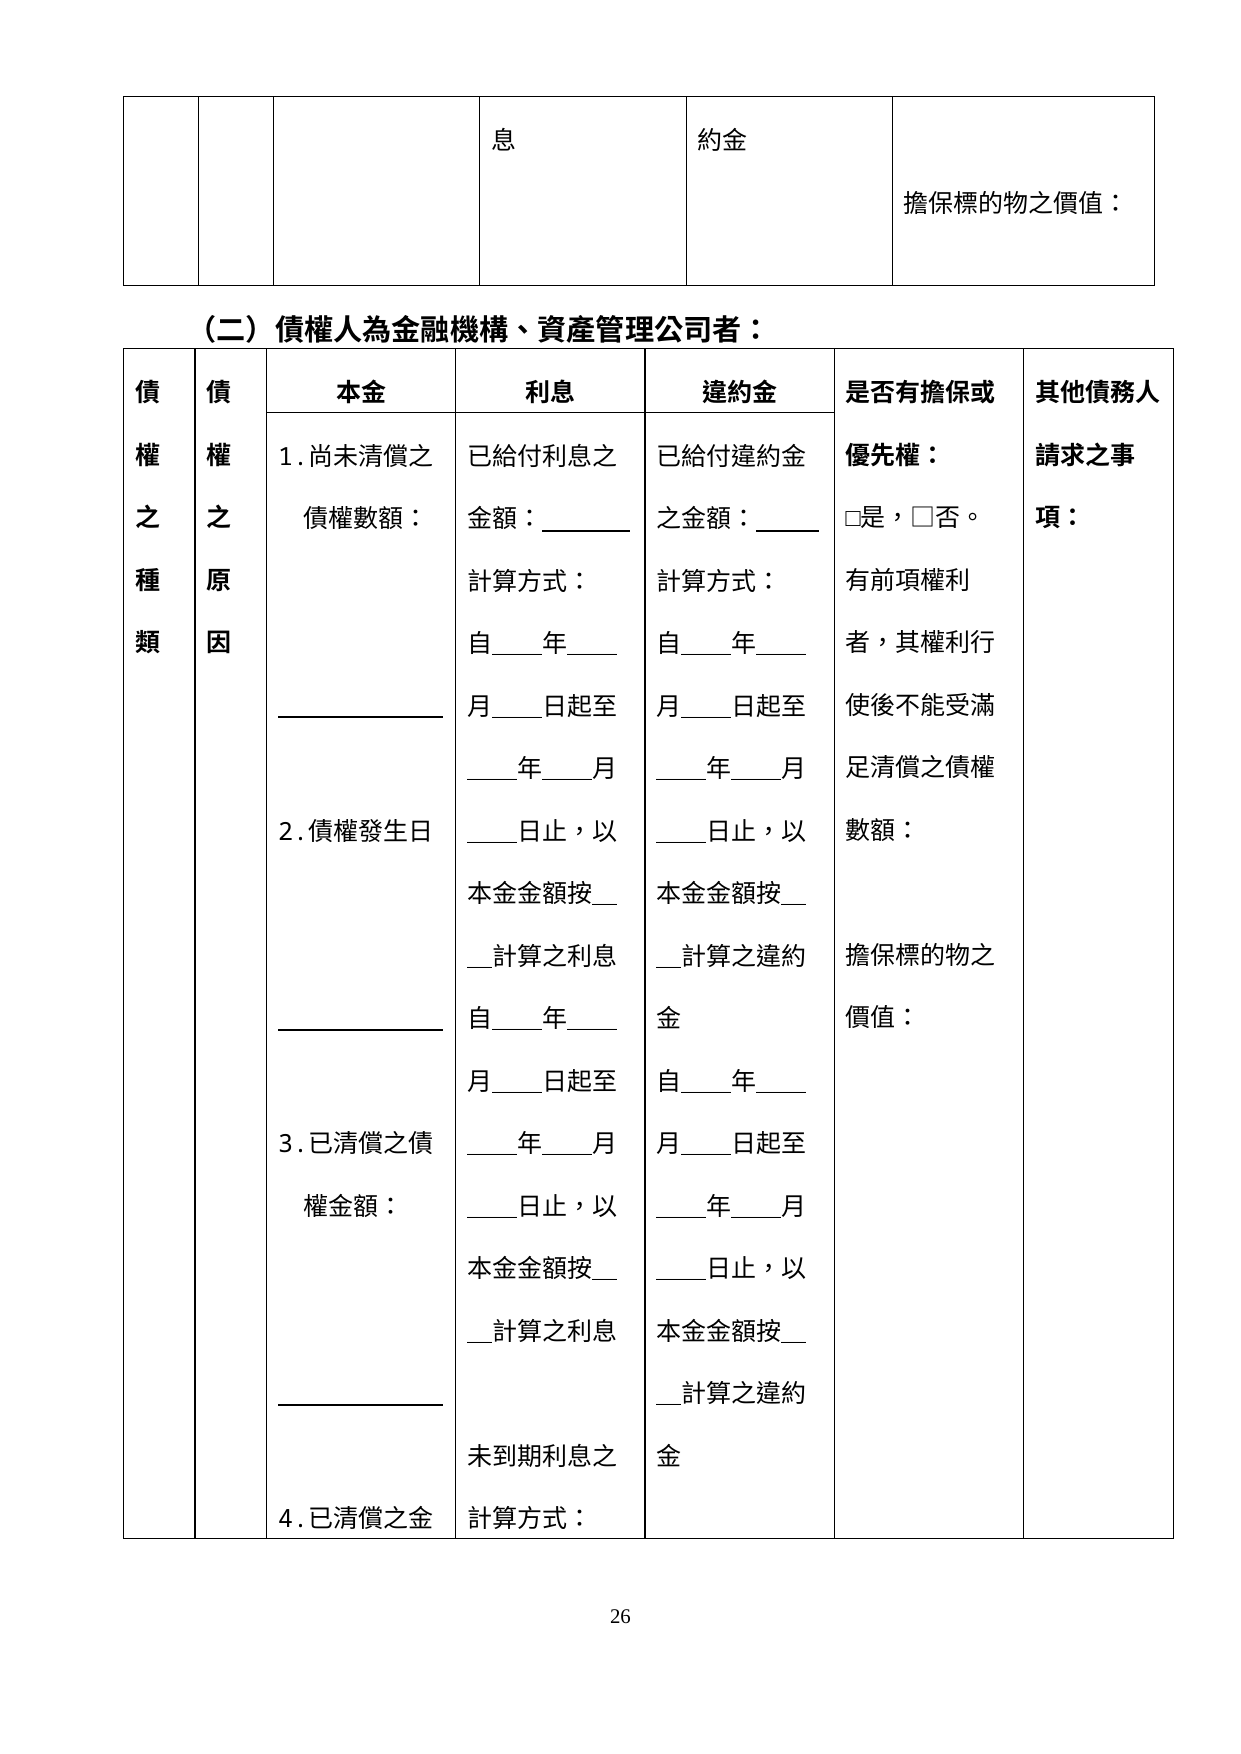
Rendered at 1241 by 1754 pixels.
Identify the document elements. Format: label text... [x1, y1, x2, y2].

table_cell 約金 [687, 97, 892, 285]
table_cell 擔保標的物之價值： [893, 97, 1154, 285]
table_cell [199, 97, 273, 285]
table_header 本金 [267, 349, 455, 412]
table_cell 息 [480, 97, 686, 285]
table_header 其他債務人請求之事項： [1024, 349, 1173, 1538]
table_cell 已給付利息之金額： 計算方式： 自＿＿年＿＿月＿＿日起至＿＿年＿＿月＿＿日止，以本金金額按＿＿計算之利息 自＿＿年＿＿月＿＿日起至＿＿年＿＿月＿＿日止，以本金金額按＿＿計算之利息 未到期利息之計算方式： [456, 413, 644, 1538]
table_header 債權之原因 [196, 349, 266, 1538]
table_cell 已給付違約金之金額： 計算方式： 自＿＿年＿＿月＿＿日起至＿＿年＿＿月＿＿日止，以本金金額按＿＿計算之違約金 自＿＿年＿＿月＿＿日起至＿＿年＿＿月＿＿日止，以本金金額按＿＿計算之違約金 [646, 413, 834, 1538]
table_header 違約金 [646, 349, 834, 412]
table_header 債權之種類 [124, 349, 194, 1538]
table_cell 1.尚未清償之債權數額： 2.債權發生日 3.已清償之債權金額： 4.已清償之金 [267, 413, 455, 1538]
table_header 利息 [456, 349, 644, 412]
table_cell [124, 97, 198, 285]
text （二）債權人為金融機構、資產管理公司者： [187, 286, 1053, 348]
table_header 是否有擔保或優先權： □是，□否。 有前項權利者，其權利行使後不能受滿足清償之債權數額： 擔保標的物之價值： [835, 349, 1023, 1538]
table_cell [274, 97, 479, 285]
